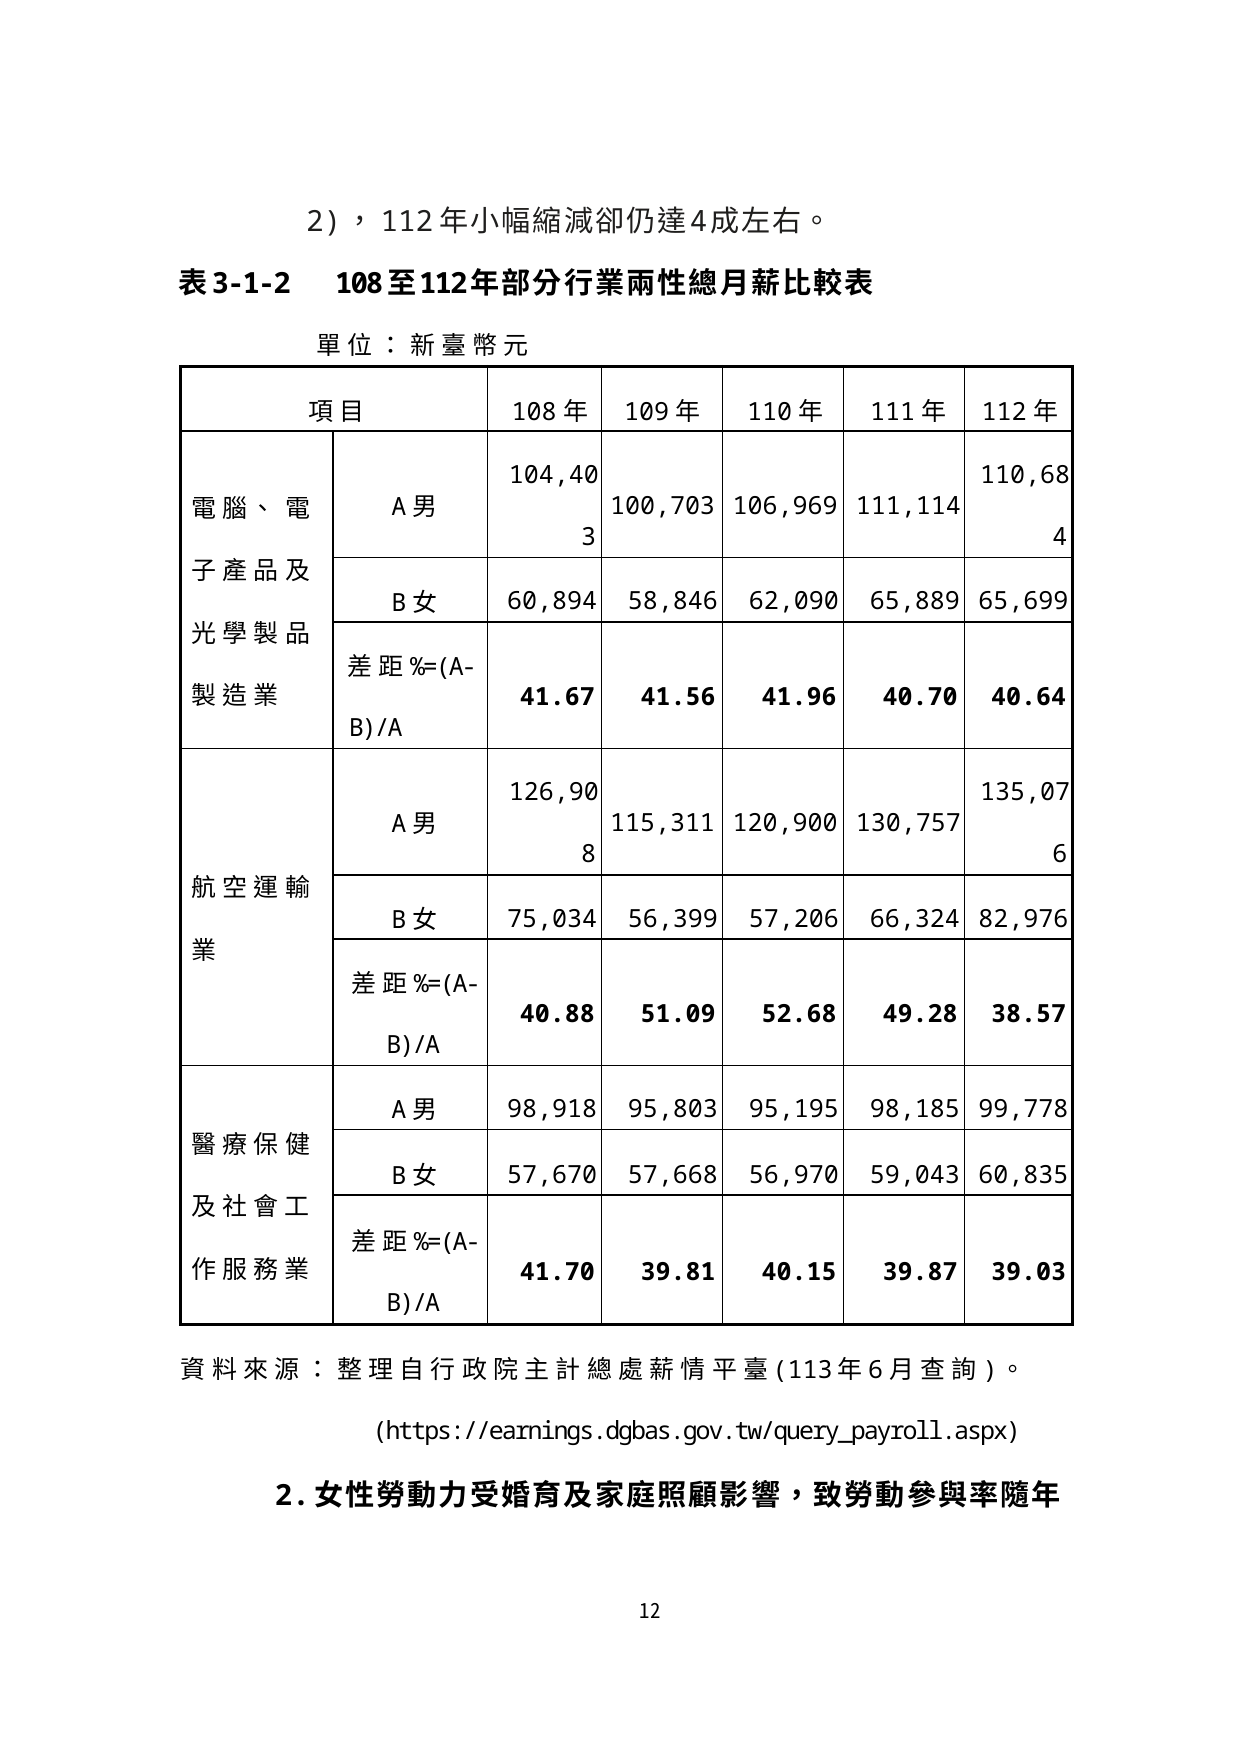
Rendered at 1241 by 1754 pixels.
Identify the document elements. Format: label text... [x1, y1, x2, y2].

table_cell 110,684 [965, 432, 1071, 557]
table_header 111年 [844, 368, 964, 430]
text 資料來源：整理自行政院主計總處薪情平臺(113年6月查詢)。 [177, 1326, 1063, 1388]
table_cell 60,894 [488, 558, 601, 621]
table_cell 57,668 [602, 1130, 722, 1194]
table_header 108年 [488, 368, 601, 430]
table_cell B女 [334, 876, 487, 938]
table_cell A男 [334, 432, 487, 557]
text (https://earnings.dgbas.gov.tw/query_payroll.aspx) [177, 1388, 1063, 1451]
table_cell B女 [334, 1130, 487, 1194]
table_cell 95,803 [602, 1066, 722, 1129]
table_cell 65,889 [844, 558, 964, 621]
table_cell 41.96 [723, 623, 843, 747]
table_cell 41.56 [602, 623, 722, 747]
table_header 項目 [182, 368, 487, 430]
table_cell 差距%=(A-B)/A [334, 1196, 487, 1322]
table_cell 39.81 [602, 1196, 722, 1322]
table_cell 58,846 [602, 558, 722, 621]
text 2.女性勞動力受婚育及家庭照顧影響，致勞動參與率隨年 [266, 1451, 1063, 1513]
table_cell 40.70 [844, 623, 964, 747]
table_cell 115,311 [602, 749, 722, 874]
table_cell 126,908 [488, 749, 601, 874]
table_cell 電腦、電子產品及光學製品製造業 [182, 432, 332, 747]
table_cell 39.03 [965, 1196, 1071, 1322]
text 另因職業別隔離而造成部分行業薪資落差，如電腦、電子產品及光學製品製造業等行業近5年(108至112年)兩性每月薪資差距多達4成，甚達5成(詳表3-1-2)，112年小幅縮減卻仍達4成左右。 [266, 177, 1063, 240]
table_cell 135,076 [965, 749, 1071, 874]
table_cell 41.67 [488, 623, 601, 747]
table_cell 41.70 [488, 1196, 601, 1322]
table_cell 104,403 [488, 432, 601, 557]
table_header 110年 [723, 368, 843, 430]
table_cell 40.15 [723, 1196, 843, 1322]
table_cell 62,090 [723, 558, 843, 621]
table_cell A男 [334, 1066, 487, 1129]
table_cell A男 [334, 749, 487, 874]
table_cell 差距%=(A-B)/A [334, 940, 487, 1065]
table_header 109年 [602, 368, 722, 430]
table_cell 98,185 [844, 1066, 964, 1129]
table_cell 65,699 [965, 558, 1071, 621]
table_cell 56,970 [723, 1130, 843, 1194]
table_header 112年 [965, 368, 1071, 430]
table_cell 99,778 [965, 1066, 1071, 1129]
table_cell 66,324 [844, 876, 964, 938]
table_cell 40.64 [965, 623, 1071, 747]
table_cell 39.87 [844, 1196, 964, 1322]
table_cell 111,114 [844, 432, 964, 557]
table_cell 52.68 [723, 940, 843, 1065]
text 表3-1-2 108至112年部分行業兩性總月薪比較表 單位：新臺幣元 [177, 240, 1063, 365]
table_cell 醫療保健及社會工作服務業 [182, 1066, 332, 1322]
table_cell 49.28 [844, 940, 964, 1065]
table_cell 51.09 [602, 940, 722, 1065]
table_cell 57,206 [723, 876, 843, 938]
table_cell 57,670 [488, 1130, 601, 1194]
table_cell 130,757 [844, 749, 964, 874]
table_cell B女 [334, 558, 487, 621]
table_cell 120,900 [723, 749, 843, 874]
table_cell 56,399 [602, 876, 722, 938]
table_cell 106,969 [723, 432, 843, 557]
table_cell 59,043 [844, 1130, 964, 1194]
table_cell 差距%=(A-B)/A [334, 623, 487, 747]
table_cell 82,976 [965, 876, 1071, 938]
table_cell 航空運輸業 [182, 749, 332, 1065]
table_cell 98,918 [488, 1066, 601, 1129]
table_cell 40.88 [488, 940, 601, 1065]
table_cell 60,835 [965, 1130, 1071, 1194]
table_cell 75,034 [488, 876, 601, 938]
table_cell 100,703 [602, 432, 722, 557]
table_cell 95,195 [723, 1066, 843, 1129]
table_cell 38.57 [965, 940, 1071, 1065]
